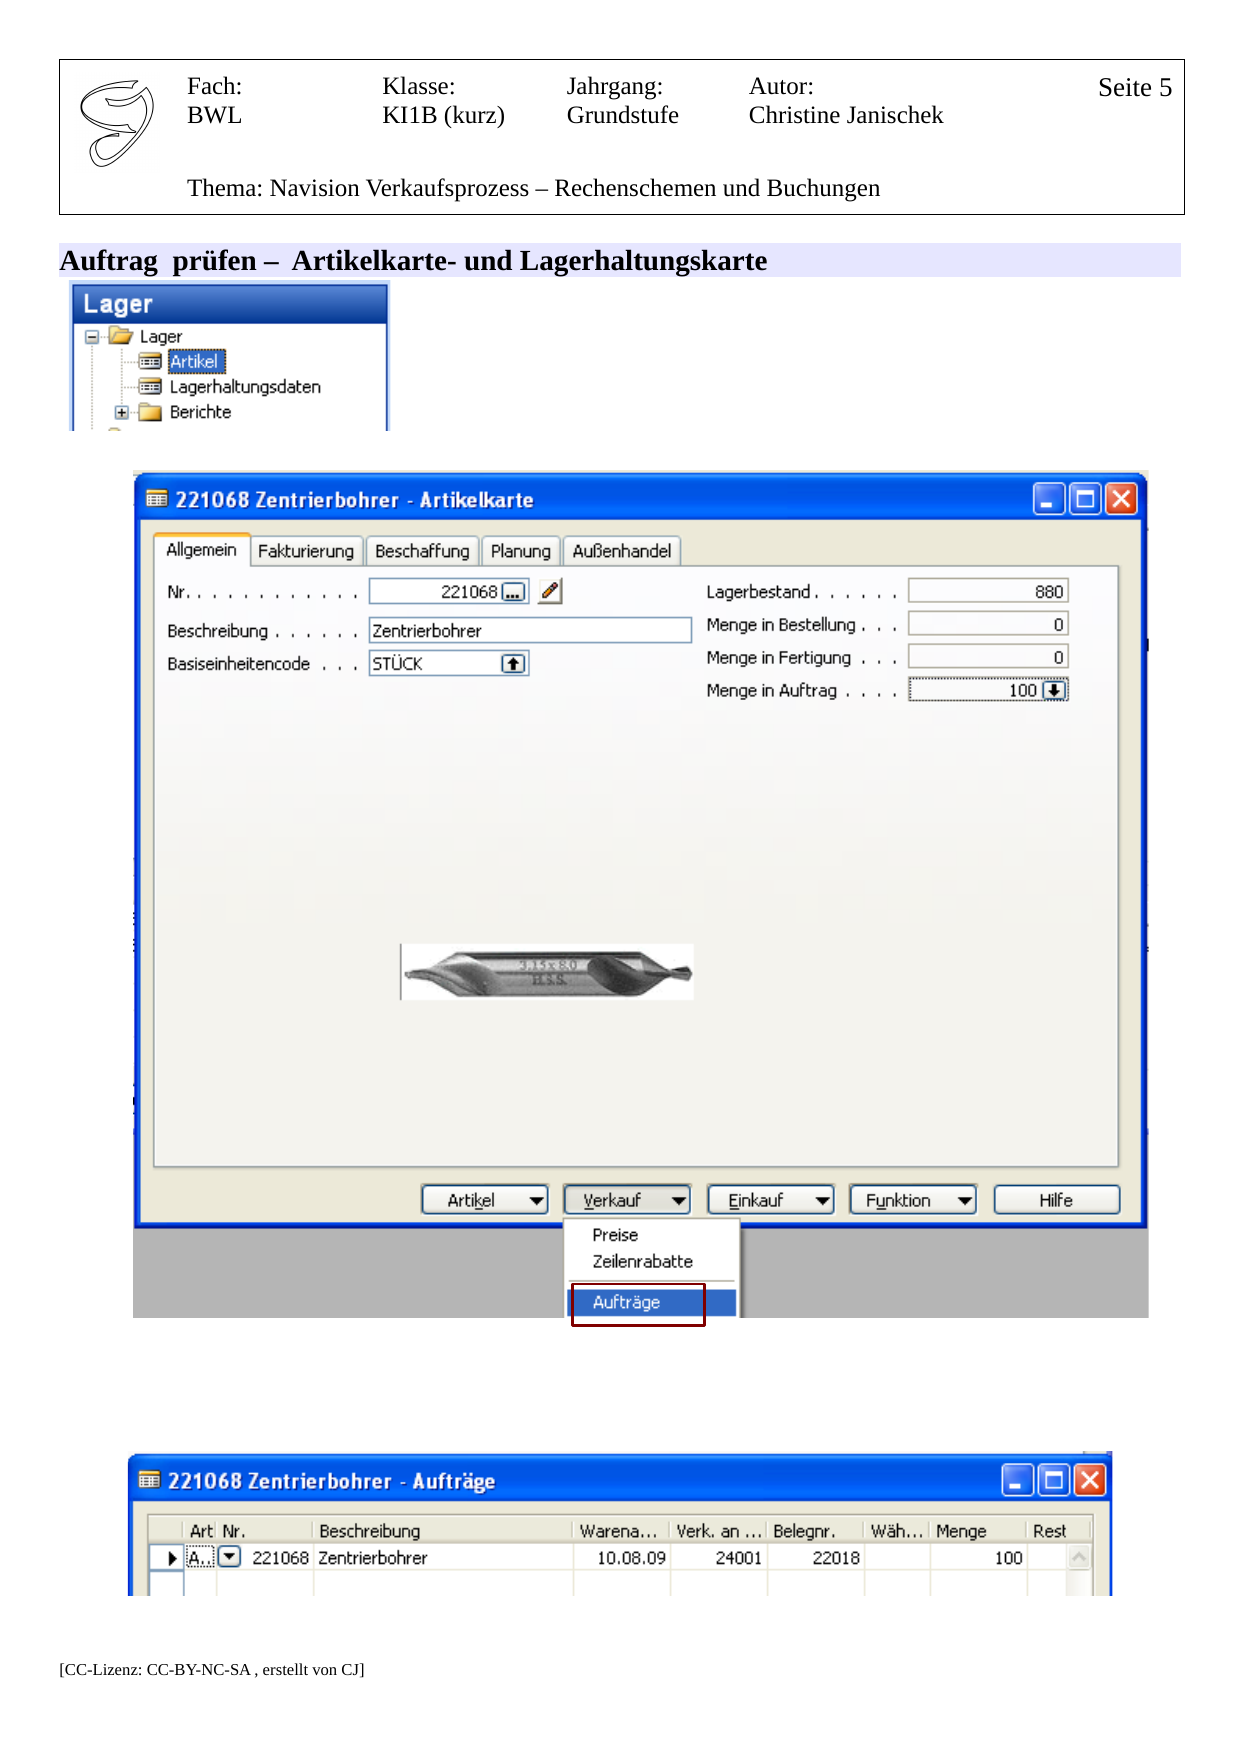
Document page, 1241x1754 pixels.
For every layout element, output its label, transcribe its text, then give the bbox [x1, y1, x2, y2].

text Auftrag prüfen – Artikelkarte- und Lagerhaltungskarte [59, 243, 1181, 277]
picture [574, 1285, 703, 1318]
picture [74, 72, 160, 173]
picture [127, 1451, 1113, 1596]
picture [68, 280, 391, 431]
picture [133, 470, 1149, 1318]
